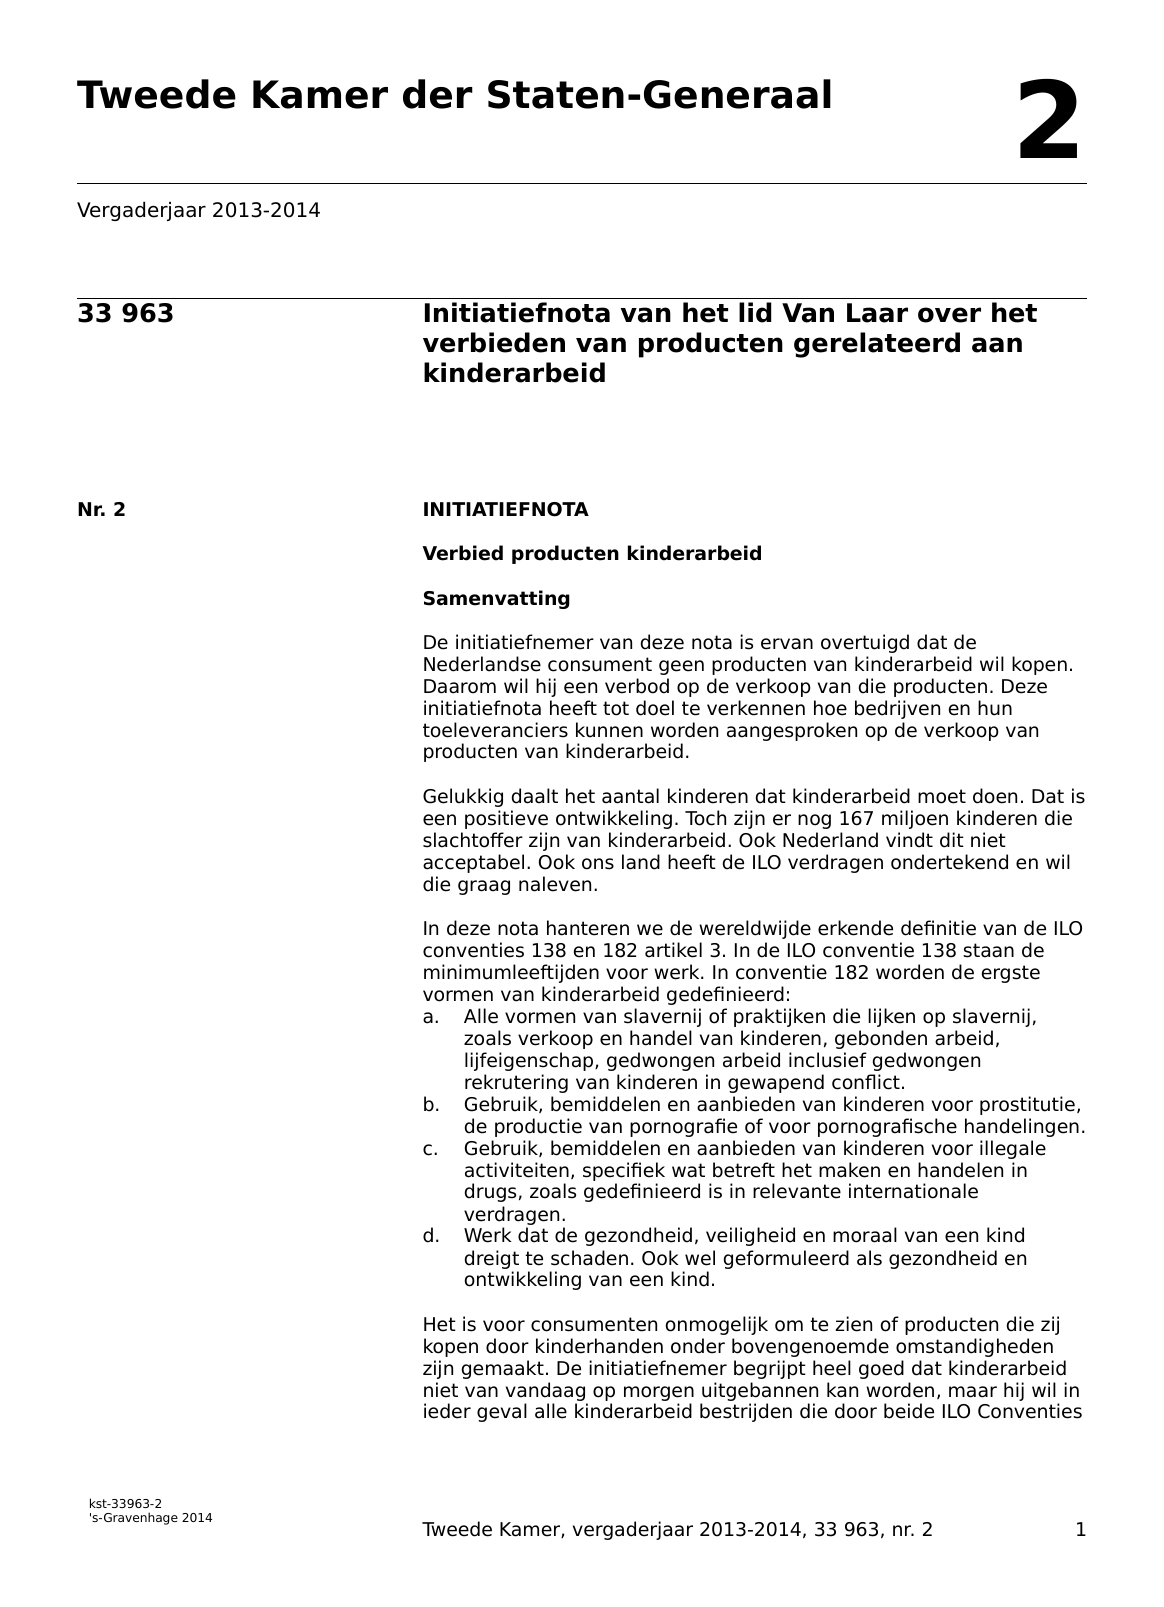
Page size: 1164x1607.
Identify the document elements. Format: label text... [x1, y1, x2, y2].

subtitle Nr. 2 INITIATIEFNOTA [77, 499, 1087, 521]
text 's-Gravenhage 2014 [88, 1511, 323, 1525]
table_header 2 [886, 59, 1087, 183]
table_cell Vergaderjaar 2013-2014 [77, 184, 1087, 298]
subtitle 33 963 Initiatiefnota van het lid Van Laar over het verbieden van producten gerelateerd aan kinderarbeid [77, 299, 1087, 388]
text d. Werk dat de gezondheid, veiligheid en moraal van een kind dreigt te schaden. Ook wel geformuleerd als gezondheid en ontwikkeling van een kind. [422, 1225, 1087, 1291]
text b. Gebruik, bemiddelen en aanbieden van kinderen voor prostitutie, de productie van pornografie of voor pornografische handelingen. [422, 1093, 1087, 1137]
text kst-33963-2 [88, 1497, 323, 1511]
text Het is voor consumenten onmogelijk om te zien of producten die zij kopen door kinderhanden onder bovengenoemde omstandigheden zijn gemaakt. De initiatiefnemer begrijpt heel goed dat kinderarbeid niet van vandaag op morgen uitgebannen kan worden, maar hij wil in ieder geval alle kinderarbeid bestrijden die door beide ILO Conventies [422, 1313, 1087, 1423]
text Samenvatting [422, 587, 1087, 609]
text c. Gebruik, bemiddelen en aanbieden van kinderen voor illegale activiteiten, specifiek wat betreft het maken en handelen in drugs, zoals gedefinieerd is in relevante internationale verdragen. [422, 1137, 1087, 1225]
text Gelukkig daalt het aantal kinderen dat kinderarbeid moet doen. Dat is een positieve ontwikkeling. Toch zijn er nog 167 miljoen kinderen die slachtoffer zijn van kinderarbeid. Ook Nederland vindt dit niet acceptabel. Ook ons land heeft de ILO verdragen ondertekend en wil die graag naleven. [422, 786, 1087, 896]
subtitle Verbied producten kinderarbeid [422, 543, 1087, 565]
text De initiatiefnemer van deze nota is ervan overtuigd dat de Nederlandse consument geen producten van kinderarbeid wil kopen. Daarom wil hij een verbod op de verkoop van die producten. Deze initiatiefnota heeft tot doel te verkennen hoe bedrijven en hun toeleveranciers kunnen worden aangesproken op de verkoop van producten van kinderarbeid. [422, 632, 1087, 763]
text a. Alle vormen van slavernij of praktijken die lijken op slavernij, zoals verkoop en handel van kinderen, gebonden arbeid, lijfeigenschap, gedwongen arbeid inclusief gedwongen rekrutering van kinderen in gewapend conflict. [422, 1006, 1087, 1093]
table_header Tweede Kamer der Staten-Generaal [77, 59, 886, 183]
text In deze nota hanteren we de wereldwijde erkende definitie van de ILO conventies 138 en 182 artikel 3. In de ILO conventie 138 staan de minimumleeftijden voor werk. In conventie 182 worden de ergste vormen van kinderarbeid gedefinieerd: [422, 918, 1087, 1006]
